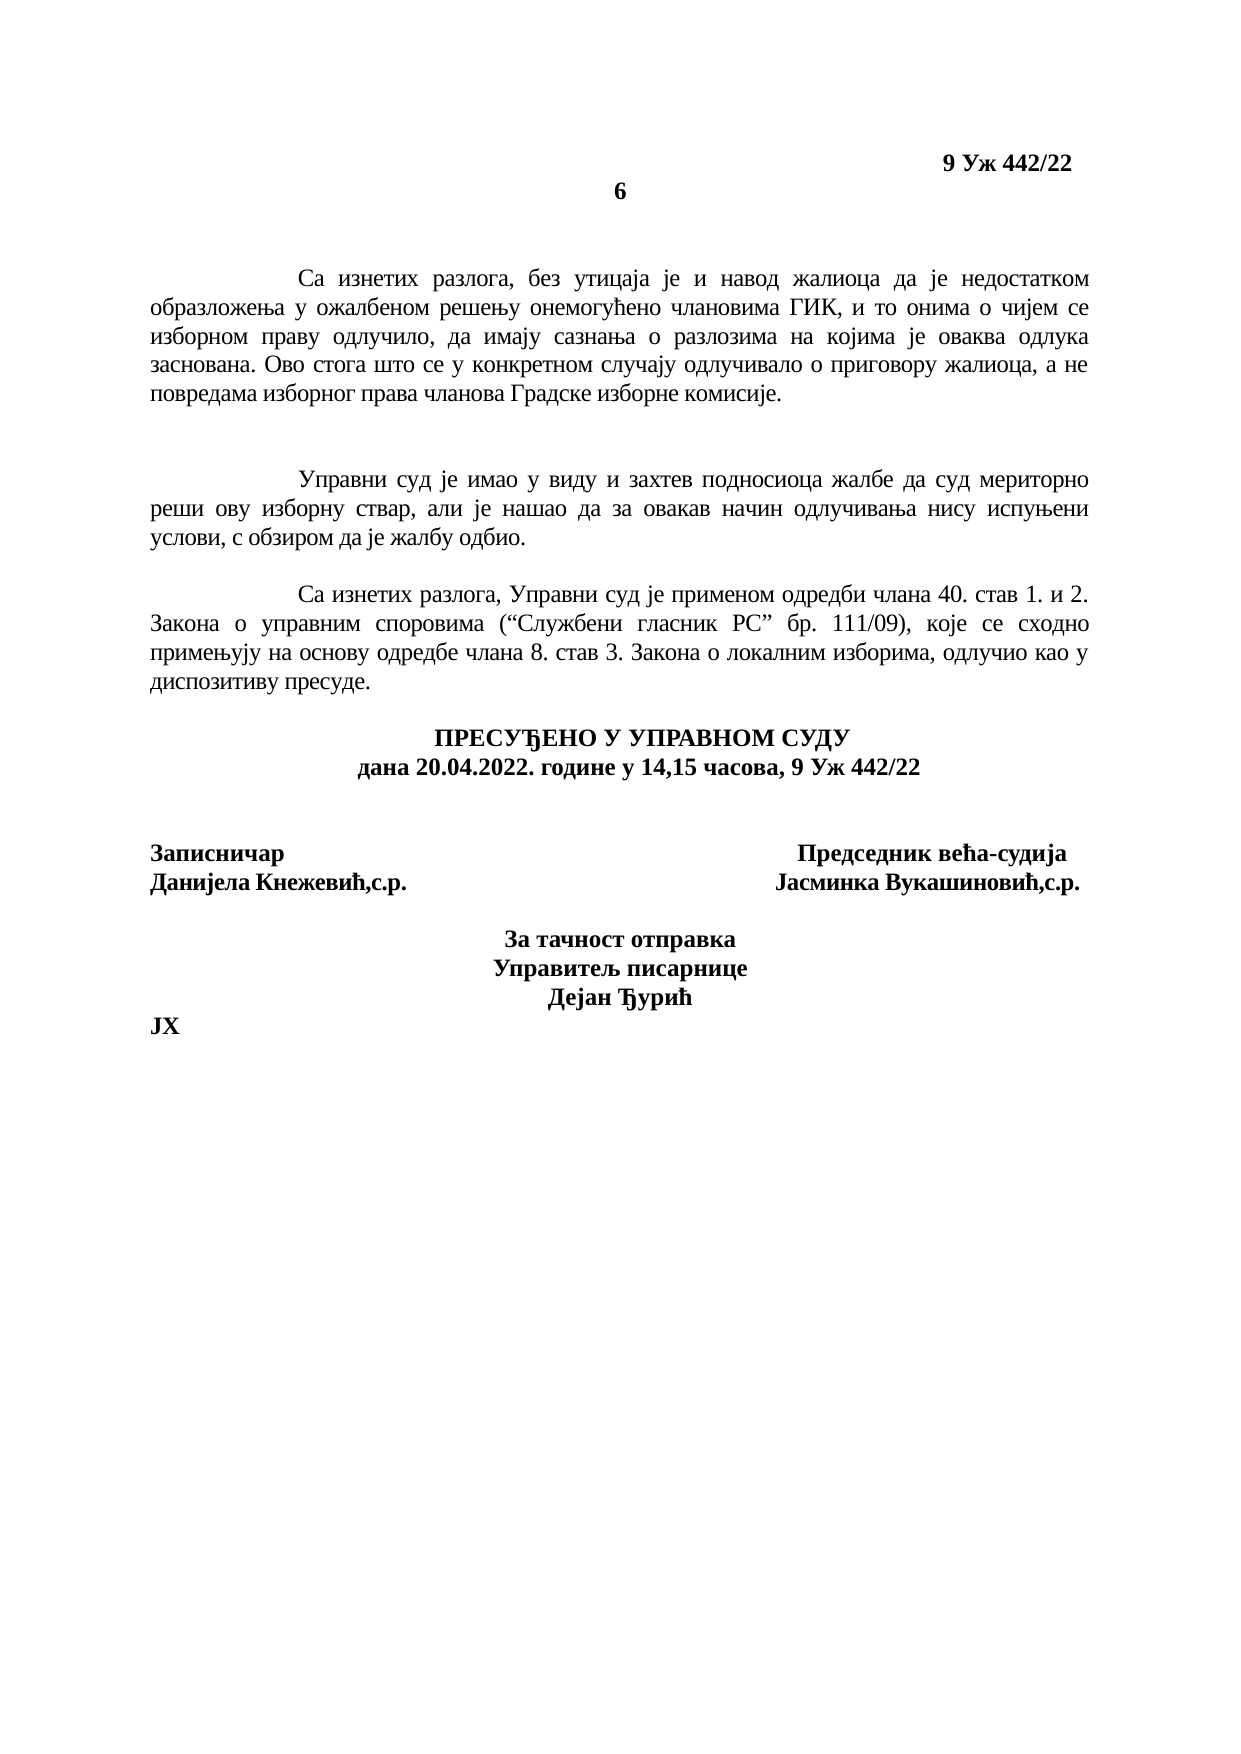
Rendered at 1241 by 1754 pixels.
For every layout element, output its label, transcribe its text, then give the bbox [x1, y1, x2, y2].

text Управитељ писарнице [150, 953, 1090, 982]
text Управни суд је имао у виду и захтев подносиоца жалбе да суд мериторно реши ову изборну ствар, али је нашао да за овакав начин одлучивања нису испуњени услови, с обзиром да је жалбу одбио. [150, 464, 1090, 551]
text Данијела Кнежевић,с.р. Јасминка Вукашиновић,с.р. [150, 867, 1090, 896]
text Дејан Ђурић [150, 982, 1090, 1011]
text ЈХ [150, 1011, 1090, 1039]
text Са изнетих разлога, Управни суд је применом одредби члана 40. став 1. и 2. Закона о управним споровима (“Службени гласник РС” бр. 111/09), које се сходно примењују на основу одредбе члана 8. став 3. Закона о локалним изборима, одлучио као у диспозитиву пресуде. [150, 579, 1090, 694]
text За тачност отправка [150, 924, 1090, 953]
text Записничар Председник већа-судија [150, 838, 1090, 867]
text Са изнетих разлога, без утицаја је и навод жалиоца да је недостатком образложења у ожалбеном решењу онемогућено члановима ГИК, и то онима о чијем се изборном праву одлучило, да имају сазнања о разлозима на којима је оваква одлука заснована. Ово стога што се у конкретном случају одлучивало о приговору жалиоца, а не повредама изборног права чланова Градске изборне комисије. [150, 263, 1090, 407]
text ПРЕСУЂЕНО У УПРАВНОМ СУДУ [150, 723, 1090, 752]
text дана 20.04.2022. године у 14,15 часова, 9 Уж 442/22 [150, 752, 1090, 781]
